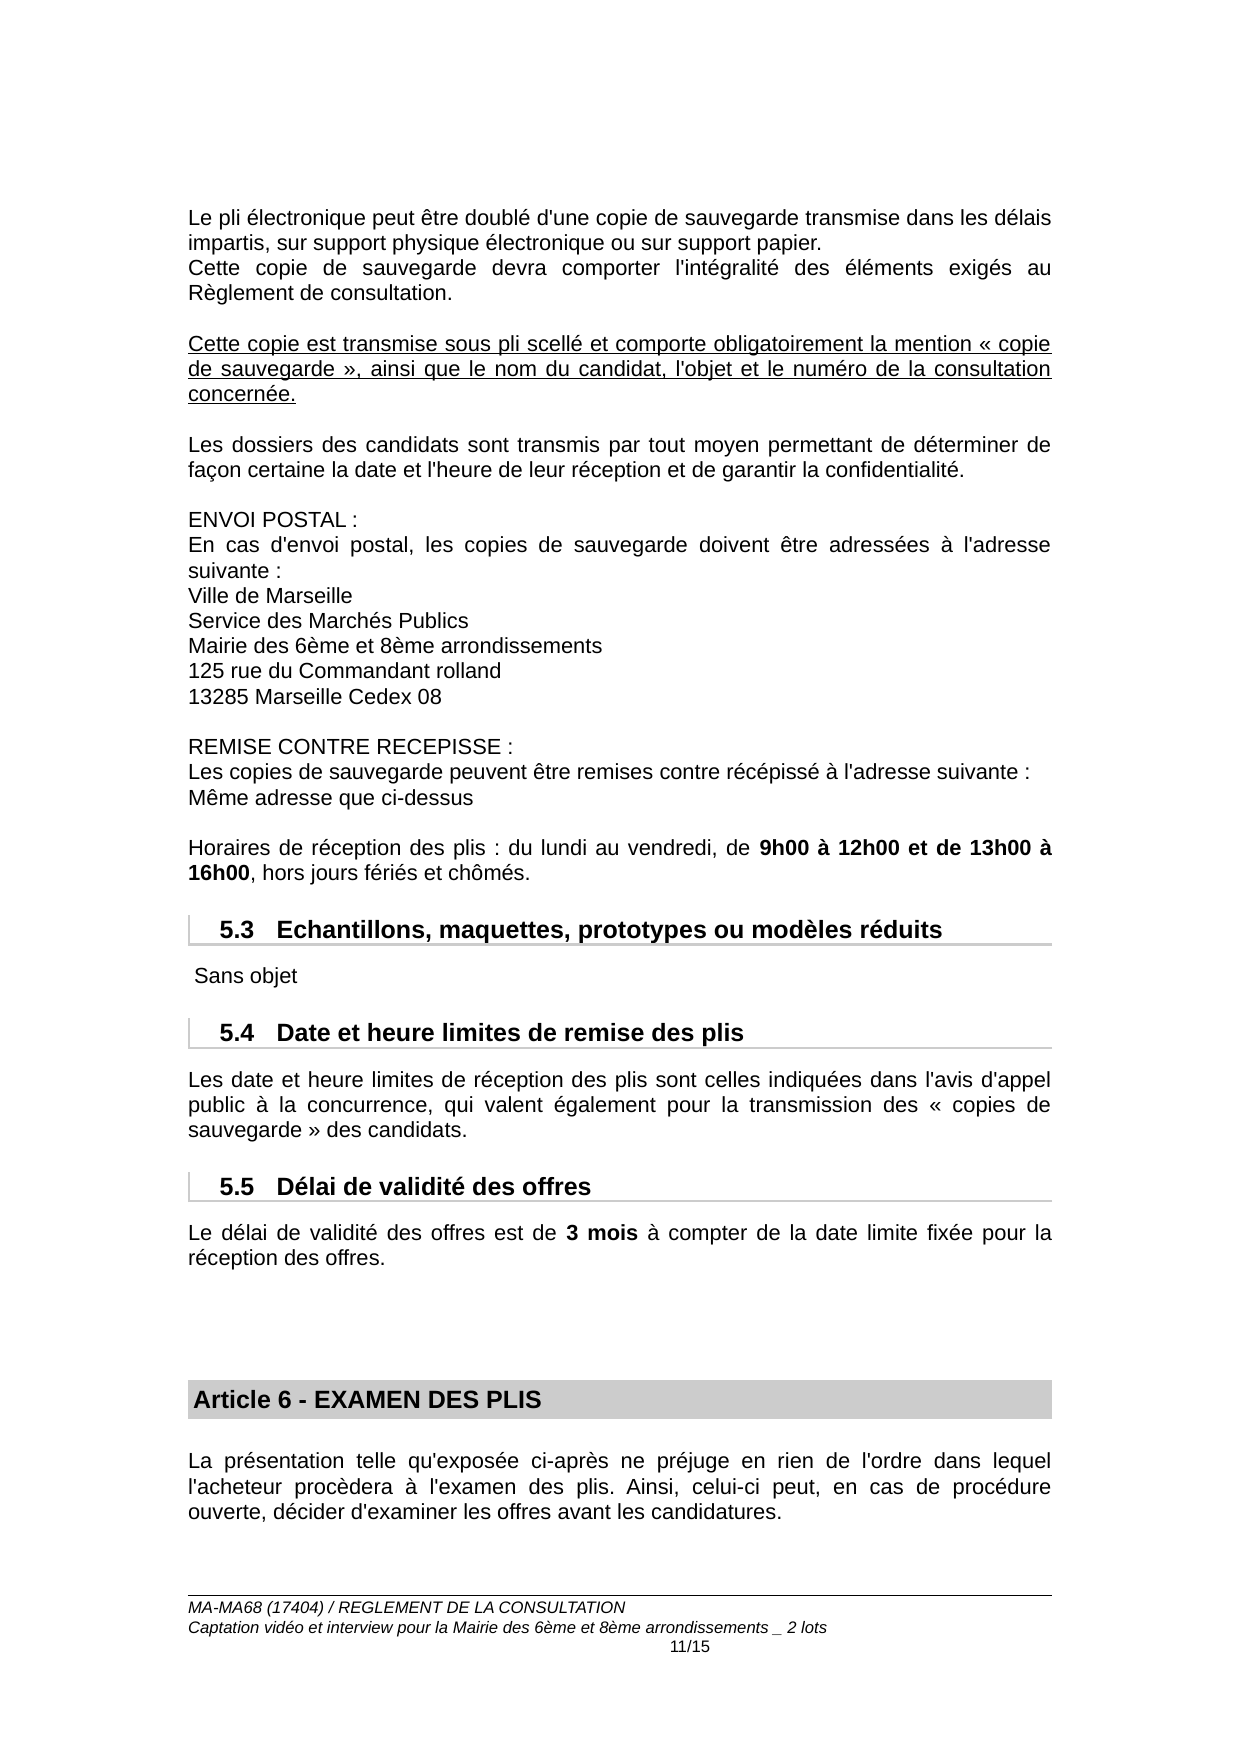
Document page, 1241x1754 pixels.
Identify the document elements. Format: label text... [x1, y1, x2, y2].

text Le délai de validité des offres est de 3 mois à compter de la date limite fixée pour la réception des offres. [188, 1220, 1052, 1271]
text concernée. [188, 379, 1052, 406]
text ENVOI POSTAL : [188, 507, 1052, 532]
text Les dossiers des candidats sont transmis par tout moyen permettant de déterminer de façon certaine la date et l'heure de leur réception et de garantir la confidentialité. [188, 431, 1052, 482]
subtitle EXAMEN DES PLIS [190, 1382, 1050, 1417]
text En cas d'envoi postal, les copies de sauvegarde doivent être adressées à l'adresse suivante : [188, 532, 1052, 583]
subtitle Délai de validité des offres [190, 1172, 1052, 1200]
subtitle Echantillons, maquettes, prototypes ou modèles réduits [190, 915, 1052, 943]
text La présentation telle qu'exposée ci-après ne préjuge en rien de l'ordre dans lequel l'acheteur procèdera à l'examen des plis. Ainsi, celui-ci peut, en cas de procédure ouverte, décider d'examiner les offres avant les candidatures. [188, 1448, 1052, 1524]
text Sans objet [188, 963, 1052, 988]
text Les date et heure limites de réception des plis sont celles indiquées dans l'avis d'appel public à la concurrence, qui valent également pour la transmission des « copies de sauvegarde » des candidats. [188, 1066, 1052, 1142]
text Service des Marchés Publics [188, 608, 1052, 633]
text Le pli électronique peut être doublé d'une copie de sauvegarde transmise dans les délais impartis, sur support physique électronique ou sur support papier. [188, 204, 1052, 255]
text Même adresse que ci-dessus [188, 784, 1052, 809]
text Ville de Marseille [188, 583, 1052, 608]
text Mairie des 6ème et 8ème arrondissements [188, 633, 1052, 658]
text Horaires de réception des plis : du lundi au vendredi, de 9h00 à 12h00 et de 13h00 à 16h00, hors jours fériés et chômés. [188, 835, 1052, 885]
text Cette copie est transmise sous pli scellé et comporte obligatoirement la mention « copie [188, 331, 1052, 353]
text 125 rue du Commandant rolland [188, 658, 1052, 683]
text Cette copie de sauvegarde devra comporter l'intégralité des éléments exigés au Règlement de consultation. [188, 255, 1052, 305]
text de sauvegarde », ainsi que le nom du candidat, l'objet et le numéro de la consultation [188, 354, 1052, 378]
subtitle Date et heure limites de remise des plis [190, 1018, 1052, 1047]
text 13285 Marseille Cedex 08 [188, 683, 1052, 709]
text REMISE CONTRE RECEPISSE : [188, 734, 1052, 759]
text Les copies de sauvegarde peuvent être remises contre récépissé à l'adresse suivante : [188, 759, 1052, 784]
